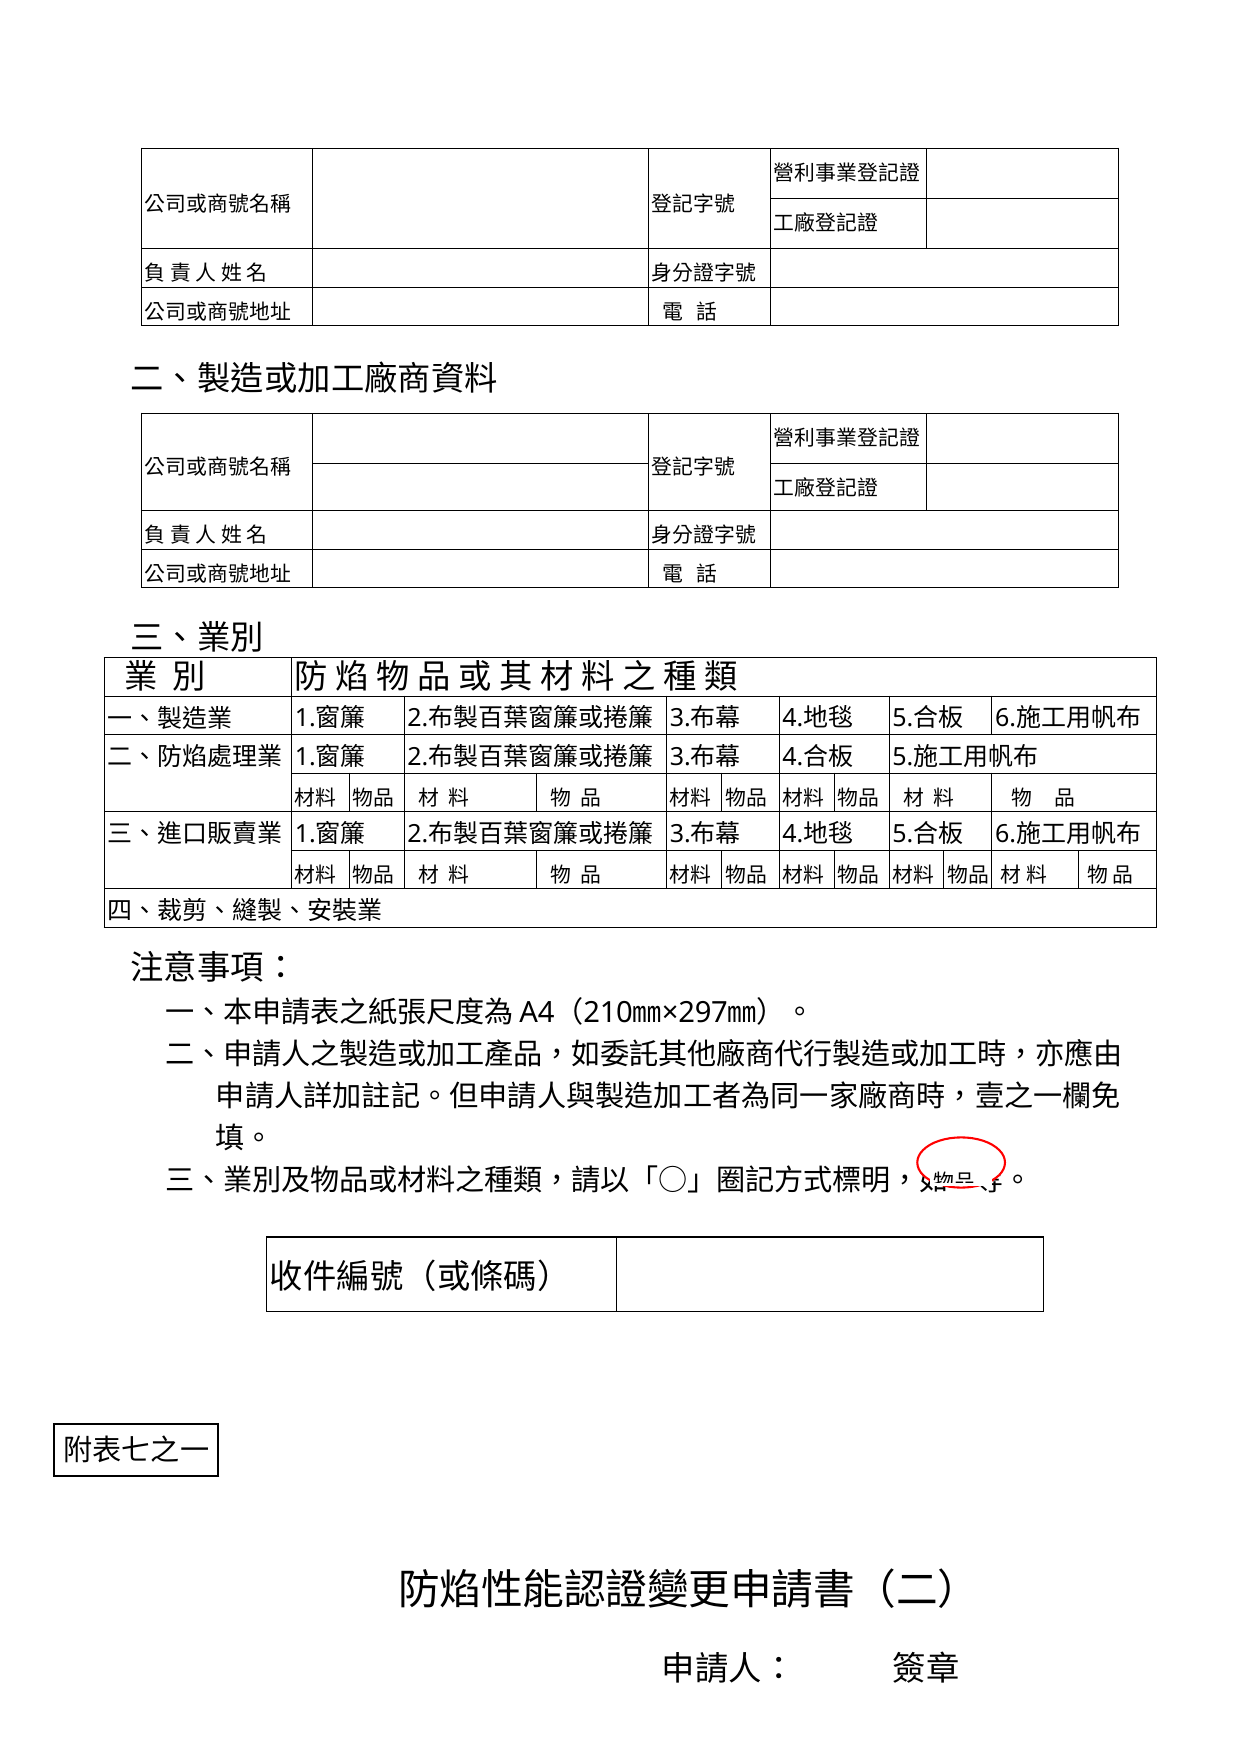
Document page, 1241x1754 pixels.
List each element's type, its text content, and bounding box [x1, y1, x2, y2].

table_cell 材料 [292, 774, 349, 811]
text 二、申請人之製造或加工產品，如委託其他廠商代行製造或加工時，亦應由申請人詳加註記。但申請人與製造加工者為同一家廠商時，壹之一欄免填。 [165, 1031, 1122, 1157]
table_cell 一、製造業 [105, 697, 291, 734]
table_header [1003, 658, 1032, 696]
table_cell 物品 [944, 851, 991, 888]
table_cell [1078, 735, 1156, 773]
table_cell 3.布幕 [667, 697, 779, 734]
table_cell [926, 249, 1118, 287]
table_cell 物品 [350, 774, 404, 811]
table_cell [771, 511, 926, 549]
table_cell [926, 288, 1118, 325]
table_cell 物品 [722, 851, 779, 888]
table_cell [927, 199, 1118, 248]
table_cell 工廠登記證 [771, 199, 926, 248]
text 申請人： 簽章 [661, 1641, 1122, 1690]
table_cell [1035, 889, 1061, 927]
table_header 公司或商號名稱 [142, 149, 312, 248]
table_cell 材 料 [405, 774, 536, 811]
table_cell 4.地毯 [780, 812, 889, 850]
table_cell 三、進口販賣業 [105, 812, 291, 850]
text 二、製造或加工廠商資料 [130, 351, 1122, 400]
table_cell [313, 249, 648, 287]
table_cell 電 話 [649, 550, 770, 587]
table_cell 公司或商號地址 [142, 550, 312, 587]
table_cell 材 料 [890, 774, 991, 811]
table_cell [1061, 889, 1091, 927]
table_cell 5.施工用帆布 [890, 735, 1078, 773]
table_cell 工廠登記證 [771, 464, 926, 510]
table_cell [771, 550, 926, 587]
table_cell [771, 249, 926, 287]
table_header [1141, 658, 1156, 696]
text 三、業別及物品或材料之種類，請以「○」圈記方式標明，如 等。 [165, 1157, 1122, 1199]
table_cell 物 品 [537, 851, 666, 888]
table_cell [313, 288, 648, 325]
table_cell 四、裁剪、縫製、安裝業 [105, 889, 809, 927]
text 附表七之一 [57, 1427, 215, 1469]
table_cell 5.合板 [890, 812, 991, 850]
table_cell 材料 [292, 851, 349, 888]
table_header 登記字號 [649, 149, 770, 248]
table_cell 材料 [780, 851, 834, 888]
table_cell 2.布製百葉窗簾或捲簾 [405, 735, 666, 773]
table_cell [313, 464, 648, 510]
table_cell 材料 [780, 774, 834, 811]
table_cell 1.窗簾 [292, 697, 404, 734]
table_header 營利事業登記證 [771, 149, 926, 198]
table_cell 6.施工用帆布 [992, 812, 1156, 850]
table_cell [1000, 889, 1035, 927]
table_header 公司或商號名稱 [142, 414, 312, 510]
table_cell 2.布製百葉窗簾或捲簾 [405, 812, 666, 850]
table_cell [926, 550, 1118, 587]
table_cell [313, 511, 648, 549]
table_cell 物 品 [1079, 851, 1156, 888]
table_cell 1.窗簾 [292, 812, 404, 850]
table_cell 物品 [835, 851, 889, 888]
table_cell [105, 850, 291, 888]
table_cell 材料 [667, 774, 721, 811]
table_cell 材 料 [405, 851, 536, 888]
table_cell [1091, 889, 1124, 927]
table_cell 物 品 [537, 774, 666, 811]
table_cell [313, 550, 648, 587]
table_header [1091, 658, 1141, 696]
table_cell 3.布幕 [667, 735, 779, 773]
table_header 防 焰 物 品 或 其 材 料 之 種 類 [292, 658, 1003, 696]
table_header [1032, 658, 1042, 696]
table_cell 物品 [722, 774, 779, 811]
text 物品 [933, 1165, 989, 1183]
table_cell 物 品 [992, 774, 1156, 811]
table_header [313, 149, 648, 248]
table_cell 1.窗簾 [292, 735, 404, 773]
table_header [1042, 658, 1091, 696]
table_cell [1124, 889, 1156, 927]
table_cell 4.地毯 [780, 697, 889, 734]
table_cell 身分證字號 [649, 511, 770, 549]
table_cell [809, 889, 1000, 927]
table_cell 6.施工用帆布 [992, 697, 1156, 734]
table_header [617, 1238, 1043, 1311]
table_header [927, 149, 1118, 198]
table_cell 5.合板 [890, 697, 991, 734]
table_cell [105, 773, 291, 811]
table_cell 2.布製百葉窗簾或捲簾 [405, 697, 666, 734]
table_cell [926, 511, 1118, 549]
table_cell 3.布幕 [667, 812, 779, 850]
table_header 登記字號 [649, 414, 770, 510]
table_cell 物品 [835, 774, 889, 811]
table_header 營利事業登記證 [771, 414, 926, 463]
title 三、業別 [130, 619, 1122, 657]
table_cell 材料 [667, 851, 721, 888]
table_cell 物品 [350, 851, 404, 888]
table_header [927, 414, 1118, 463]
table_cell 電 話 [649, 288, 770, 325]
table_cell 材 料 [992, 851, 1078, 888]
table_cell 負 責 人 姓 名 [142, 249, 312, 287]
text 一、本申請表之紙張尺度為A4（210㎜×297㎜）。 [165, 989, 1122, 1031]
text 注意事項： [130, 940, 1122, 989]
table_cell 4.合板 [780, 735, 889, 773]
table_cell 二、防焰處理業 [105, 735, 291, 773]
text 防焰性能認證變更申請書（二） [130, 1556, 1122, 1616]
table_cell 材料 [890, 851, 943, 888]
table_header 收件編號（或條碼） [267, 1238, 616, 1311]
table_cell 負 責 人 姓 名 [142, 511, 312, 549]
table_cell [771, 288, 926, 325]
table_cell 身分證字號 [649, 249, 770, 287]
table_header [313, 414, 648, 463]
table_header 業 別 [105, 658, 291, 696]
table_cell 公司或商號地址 [142, 288, 312, 325]
table_cell [927, 464, 1118, 510]
